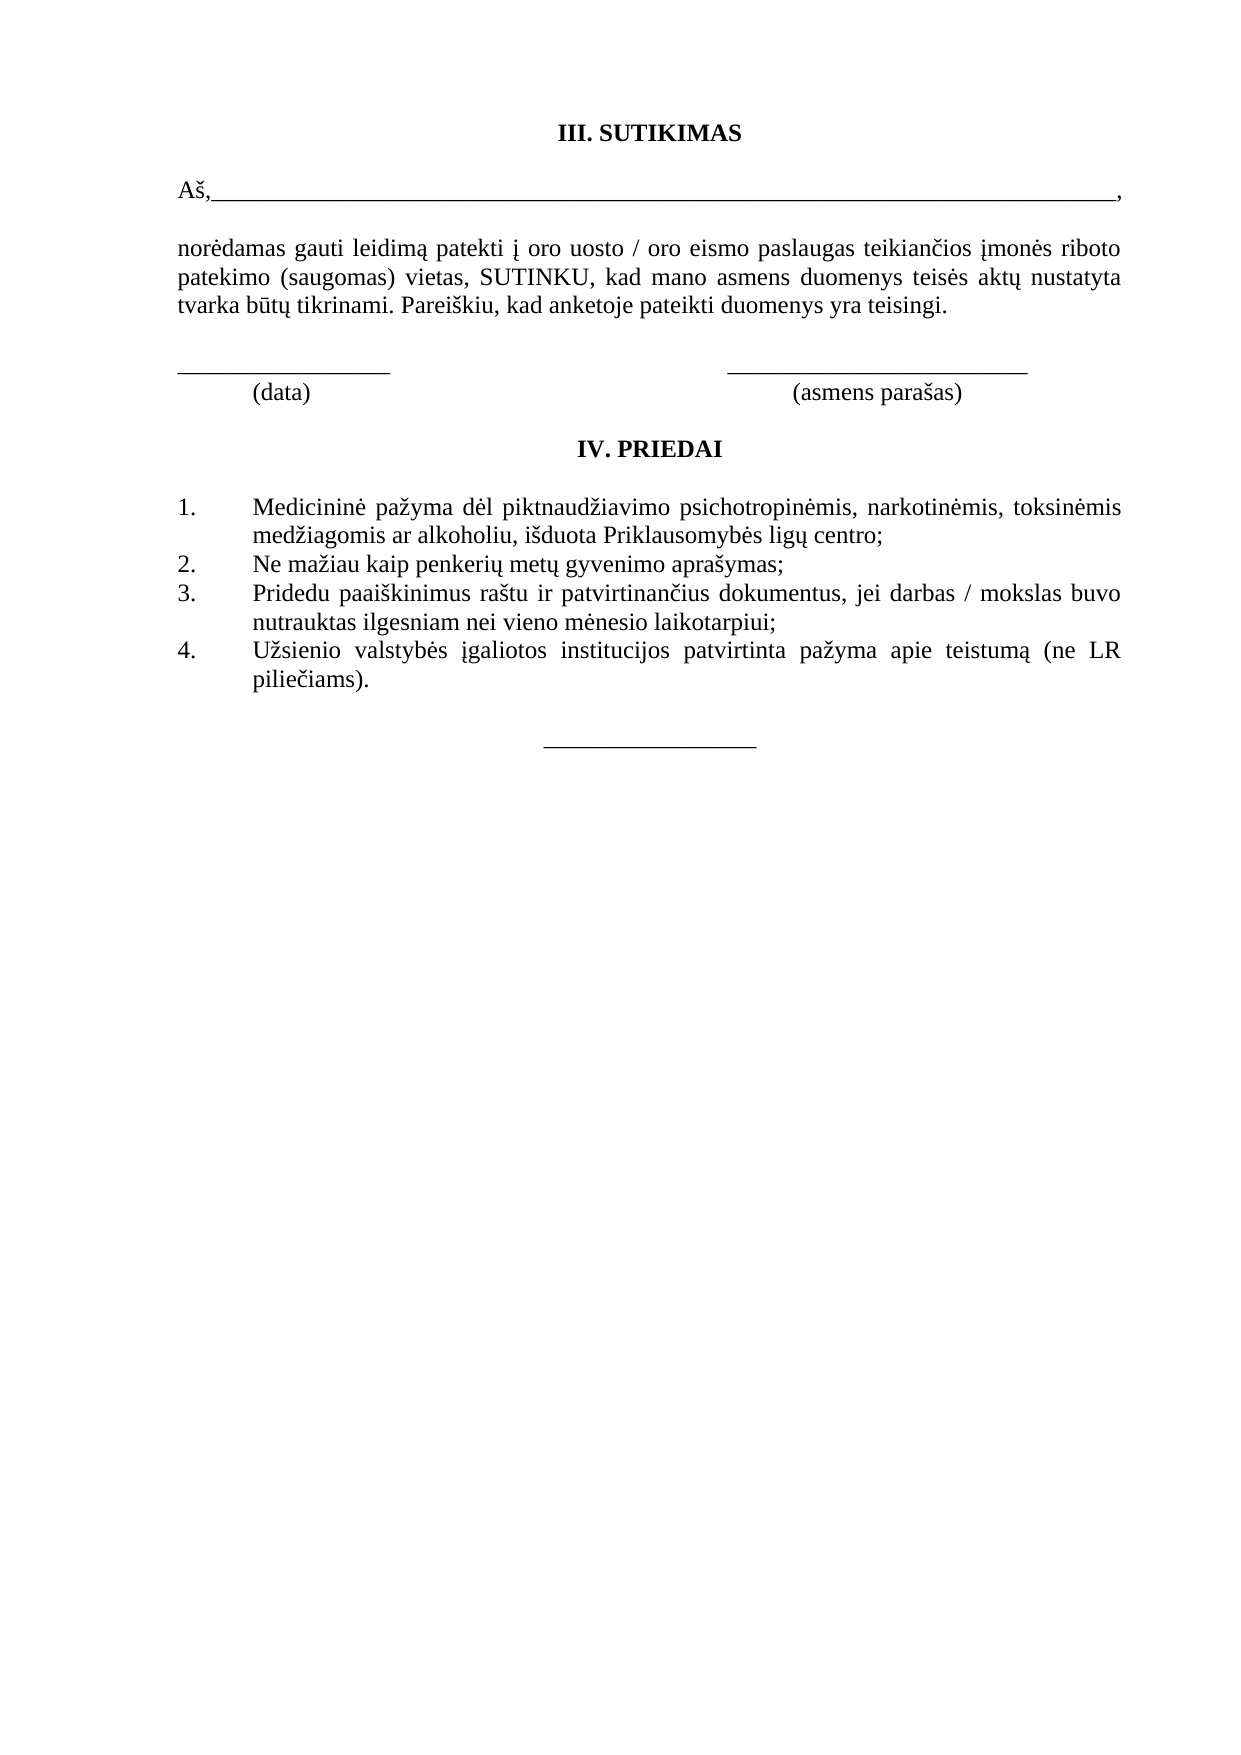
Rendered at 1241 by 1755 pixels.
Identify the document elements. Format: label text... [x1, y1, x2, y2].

text IV. PRIEDAI [177, 434, 1122, 463]
text _________________ ________________________ [177, 348, 1122, 377]
text norėdamas gauti leidimą patekti į oro uosto / oro eismo paslaugas teikiančios įmonės riboto patekimo (saugomas) vietas, SUTINKU, kad mano asmens duomenys teisės aktų nustatyta tvarka būtų tikrinami. Pareiškiu, kad anketoje pateikti duomenys yra teisingi. [177, 233, 1122, 319]
text 3. Pridedu paaiškinimus raštu ir patvirtinančius dokumentus, jei darbas / mokslas buvo nutrauktas ilgesniam nei vieno mėnesio laikotarpiui; [177, 578, 1122, 636]
text III. SUTIKIMAS [177, 118, 1122, 147]
text _________________ [177, 722, 1122, 751]
text 1. Medicininė pažyma dėl piktnaudžiavimo psichotropinėmis, narkotinėmis, toksinėmis medžiagomis ar alkoholiu, išduota Priklausomybės ligų centro; [177, 492, 1122, 549]
text Aš, , [177, 176, 1122, 204]
text 2. Ne mažiau kaip penkerių metų gyvenimo aprašymas; [177, 549, 1122, 578]
text 4. Užsienio valstybės įgaliotos institucijos patvirtinta pažyma apie teistumą (ne LR piliečiams). [177, 636, 1122, 693]
text (data) (asmens parašas) [252, 377, 1122, 406]
